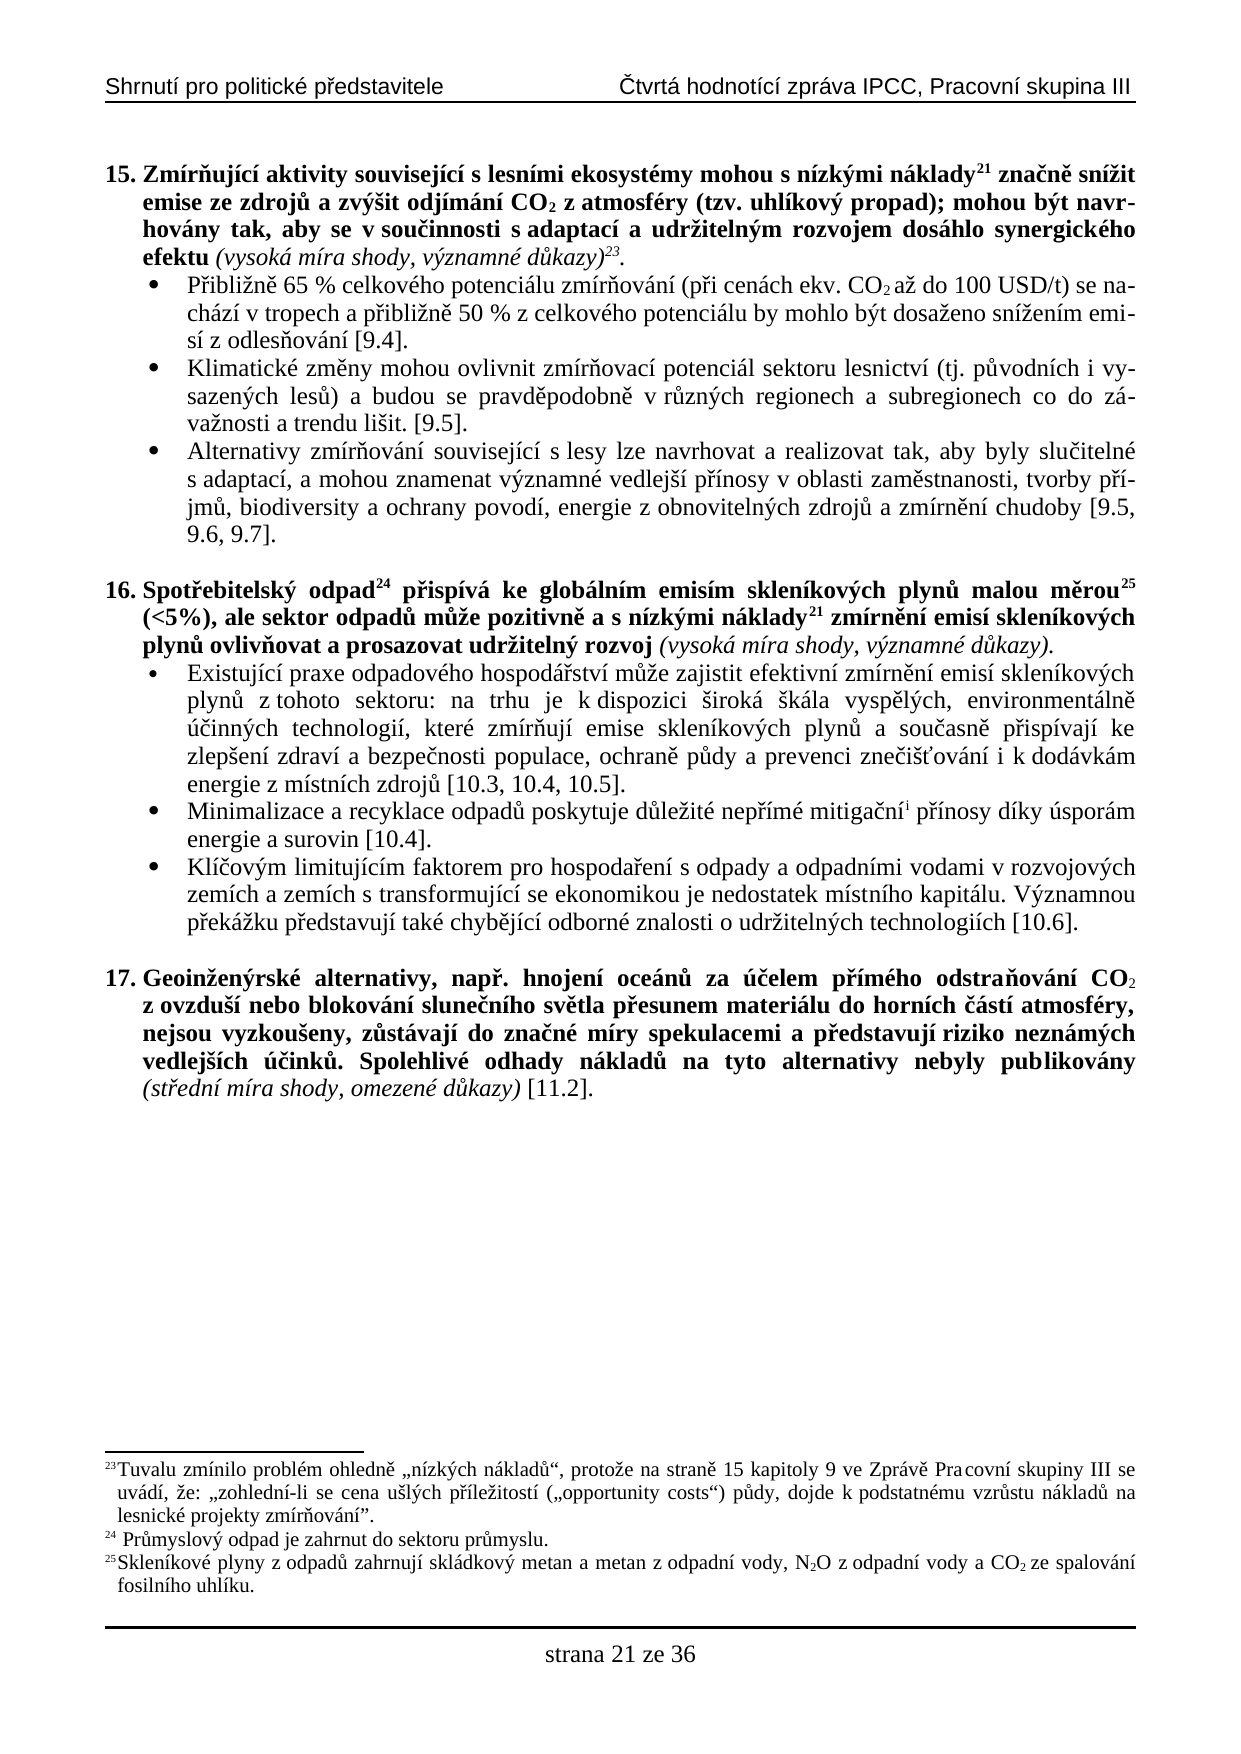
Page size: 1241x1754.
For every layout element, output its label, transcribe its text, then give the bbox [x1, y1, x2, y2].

list Průmyslový odpad je zahrnut do sektoru průmyslu. [105, 1527, 1136, 1551]
list Skleníkové plyny z odpadů zahrnují skládkový metan a metan z odpadní vody, N2O z odpadní vody a CO2 ze spalování fosilního uhlíku. [105, 1551, 1136, 1597]
list Minimalizace a recyklace odpadů poskytuje důležité nepřímé mitigační přínosy díky úsporám energie a surovin [10.4]. [149, 797, 1136, 853]
subtitle Geoinženýrské alternativy, např. hnojení oceánů za účelem přímého odstra­ňování CO2 z ovzdu­ší nebo blokování slunečního světla přesunem materiálu do horních částí atmosféry, nejsou vyzkoušeny, zůstávají do značné míry spekulace­mi a představují riziko neznámých vedlejších účinků. Spolehlivé odhady nákladů na tyto alternativy nebyly pub­likovány (střední míra shody, omezené důkazy) [11.2]. [105, 964, 1136, 1102]
list Existující praxe odpadového hospodářství může zajistit efektivní zmírnění emisí skleníkových plynů z tohoto sektoru: na trhu je k dispozici široká škála vyspělých, environmentálně účinných technologií, které zmírňují emise skleníkových plynů a současně přispívají ke zlepšení zdraví a bezpečnosti populace, ochraně půdy a pre­venci znečišťování i k dodávkám energie z místních zdrojů [10.3, 10.4, 10.5]. [149, 659, 1136, 797]
list Přibližně 65 % celkového potenciálu zmírňování (při cenách ekv. CO2 až do 100 USD/t) se na­chází v tropech a přibližně 50 % z celkového potenciálu by mohlo být dosaženo snížením emi­sí z odlesňování [9.4]. [149, 271, 1136, 354]
list Klíčovým limitujícím faktorem pro hospodaření s odpady a odpadními vodami v rozvojových zemích a zemích s transformující se ekonomikou je nedostatek míst­ního kapitálu. Významnou překážku představují také chybějící odborné znalosti o udržitelných technologiích [10.6]. [149, 853, 1136, 936]
list Klimatické změny mohou ovlivnit zmírňovací potenciál sektoru lesnictví (tj. pů­vodních i vy­sazených lesů) a budou se pravděpodobně v různých regionech a subregionech co do zá­važnosti a trendu lišit. [9.5]. [149, 354, 1136, 437]
list Alternativy zmírňování související s lesy lze navrhovat a realizovat tak, aby byly slu­čitelné s adaptací, a mohou znamenat významné vedlejší přínosy v oblasti za­městnanosti, tvorby pří­jmů, biodiversity a ochrany povodí, energie z obnovitelných zdrojů a zmírnění chudoby [9.5, 9.6, 9.7]. [149, 437, 1136, 548]
list Tuvalu zmínilo problém ohledně „nízkých nákladů“, protože na straně 15 kapitoly 9 ve Zprávě Pra­covní skupi­ny III se uvádí, že: „zohlední-li se cena ušlých příležitostí („opportunity costs“) půdy, dojde k pod­statnému vzrůstu nákla­dů na lesnické projekty zmírňování”. [105, 1458, 1136, 1527]
subtitle Spotřebitelský odpad přispívá ke globálním emisím skleníkových plynů malou měrou (<5%), ale sektor odpadů může pozitivně a s nízkými náklady21 zmírnění emisí skleníkových plynů ovlivňovat a prosazovat udržitelný rozvoj (vysoká míra shody, významné důkazy). [105, 576, 1136, 659]
subtitle Zmírňující aktivity související s lesními ekosystémy mohou s nízkými náklady21 značně snížit emise ze zdrojů a zvýšit odjímání CO2 z atmosféry (tzv. uhlíkový propad); mohou být navr­hovány tak, aby se v součinnosti s adaptací a udržitelným rozvojem dosáhlo synergick­ého efektu (vysoká míra shody, významné důkazy). [105, 160, 1136, 271]
